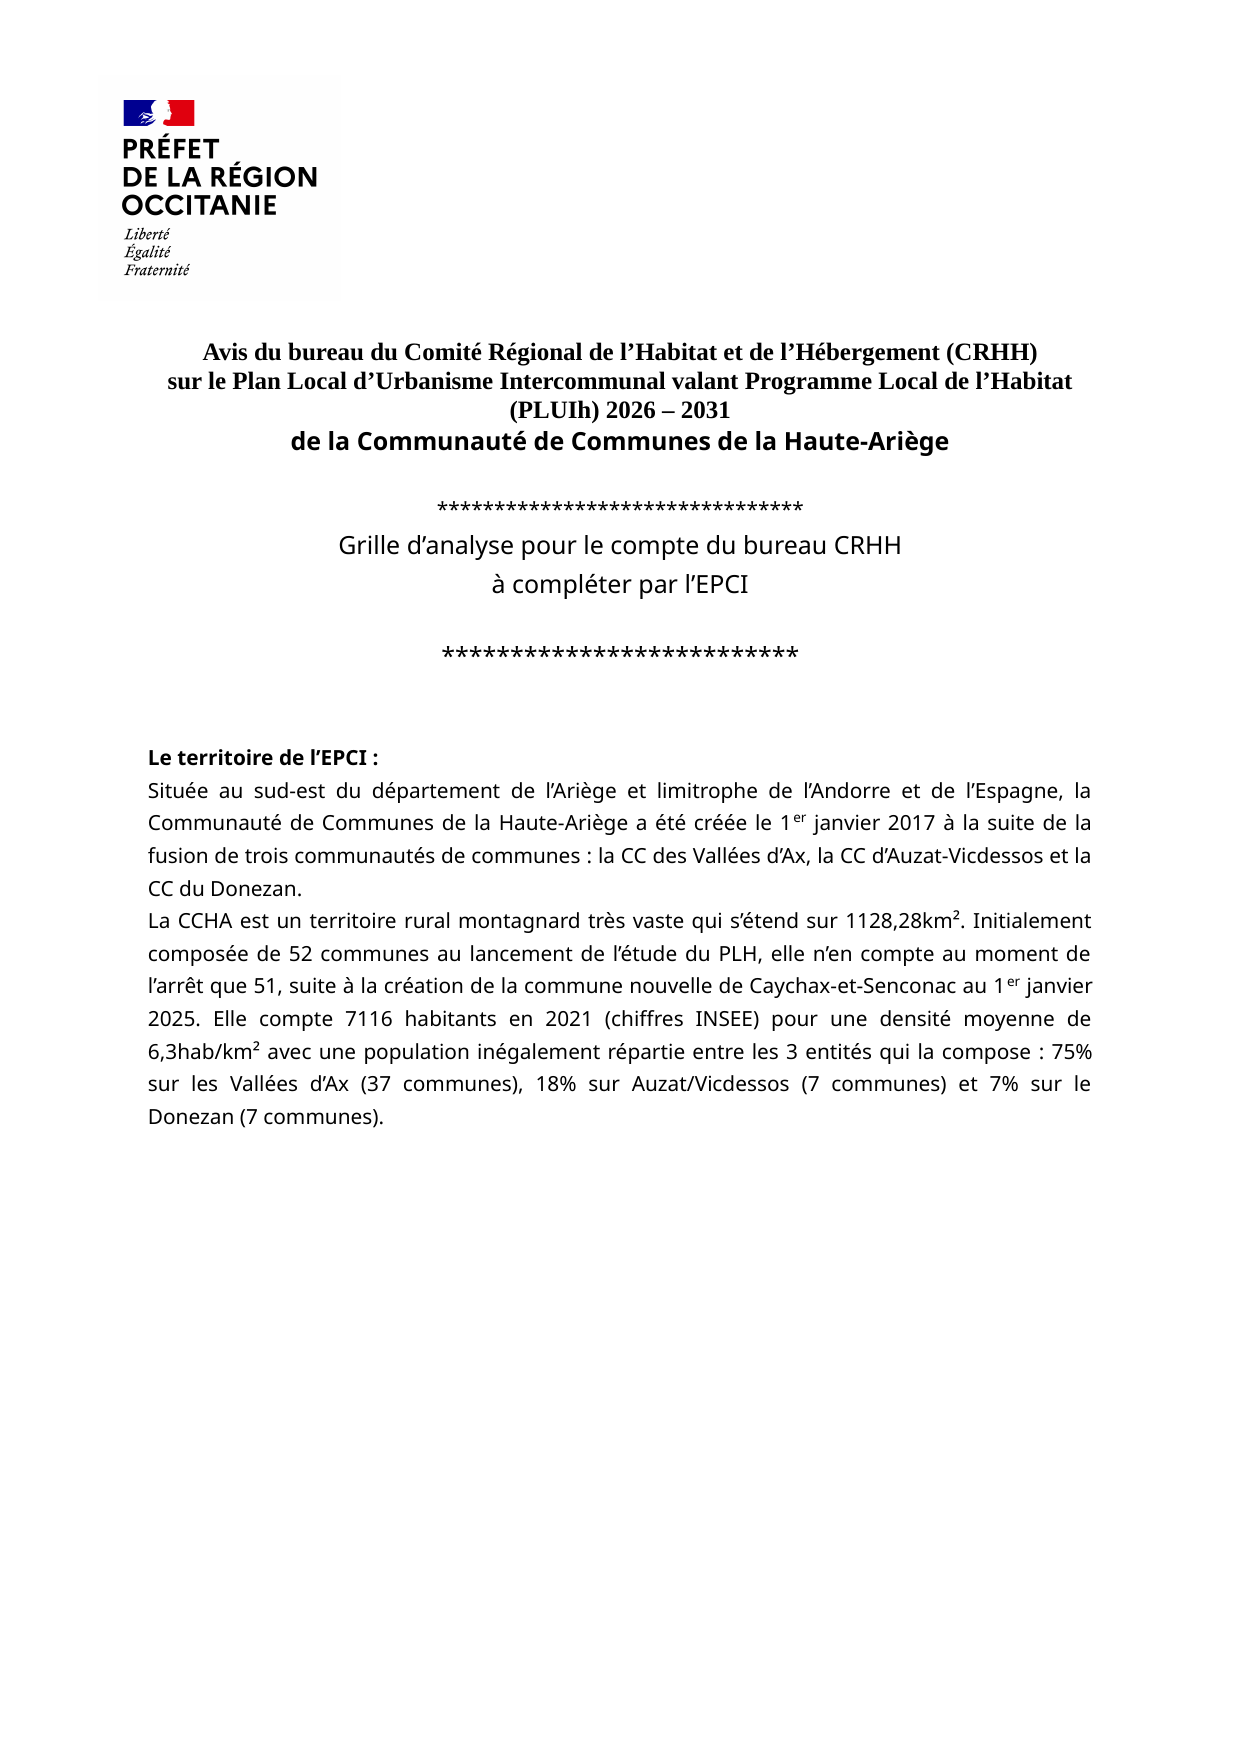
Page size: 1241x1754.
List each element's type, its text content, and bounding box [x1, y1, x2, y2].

text ******************************** [148, 495, 1093, 524]
text de la Communauté de Communes de la Haute-Ariège [148, 424, 1093, 458]
text sur le Plan Local d’Urbanisme Intercommunal valant Programme Local de l’Habitat (PLUIh) 2026 – 2031 [148, 366, 1093, 424]
text Grille d’analyse pour le compte du bureau CRHH [148, 528, 1093, 562]
text Située au sud-est du département de l’Ariège et limitrophe de l’Andorre et de l’Espagne, la Communauté de Communes de la Haute-Ariège a été créée le 1er janvier 2017 à la suite de la fusion de trois communautés de communes : la CC des Vallées d’Ax, la CC d’Auzat-Vicdessos et la CC du Donezan. [148, 776, 1093, 902]
text Avis du bureau du Comité Régional de l’Habitat et de l’Hébergement (CRHH) [148, 337, 1093, 366]
text ************************** [148, 639, 1093, 673]
text Le territoire de l’EPCI : [148, 743, 1093, 772]
text à compléter par l’EPCI [148, 567, 1093, 601]
text La CCHA est un territoire rural montagnard très vaste qui s’étend sur 1128,28km². Initialement composée de 52 communes au lancement de l’étude du PLH, elle n’en compte au moment de l’arrêt que 51, suite à la création de la commune nouvelle de Caychax-et-Senconac au 1er janvier 2025. Elle compte 7116 habitants en 2021 (chiffres INSEE) pour une densité moyenne de 6,3hab/km² avec une population inégalement répartie entre les 3 entités qui la compose : 75% sur les Vallées d’Ax (37 communes), 18% sur Auzat/Vicdessos (7 communes) et 7% sur le Donezan (7 communes). [148, 906, 1093, 1130]
